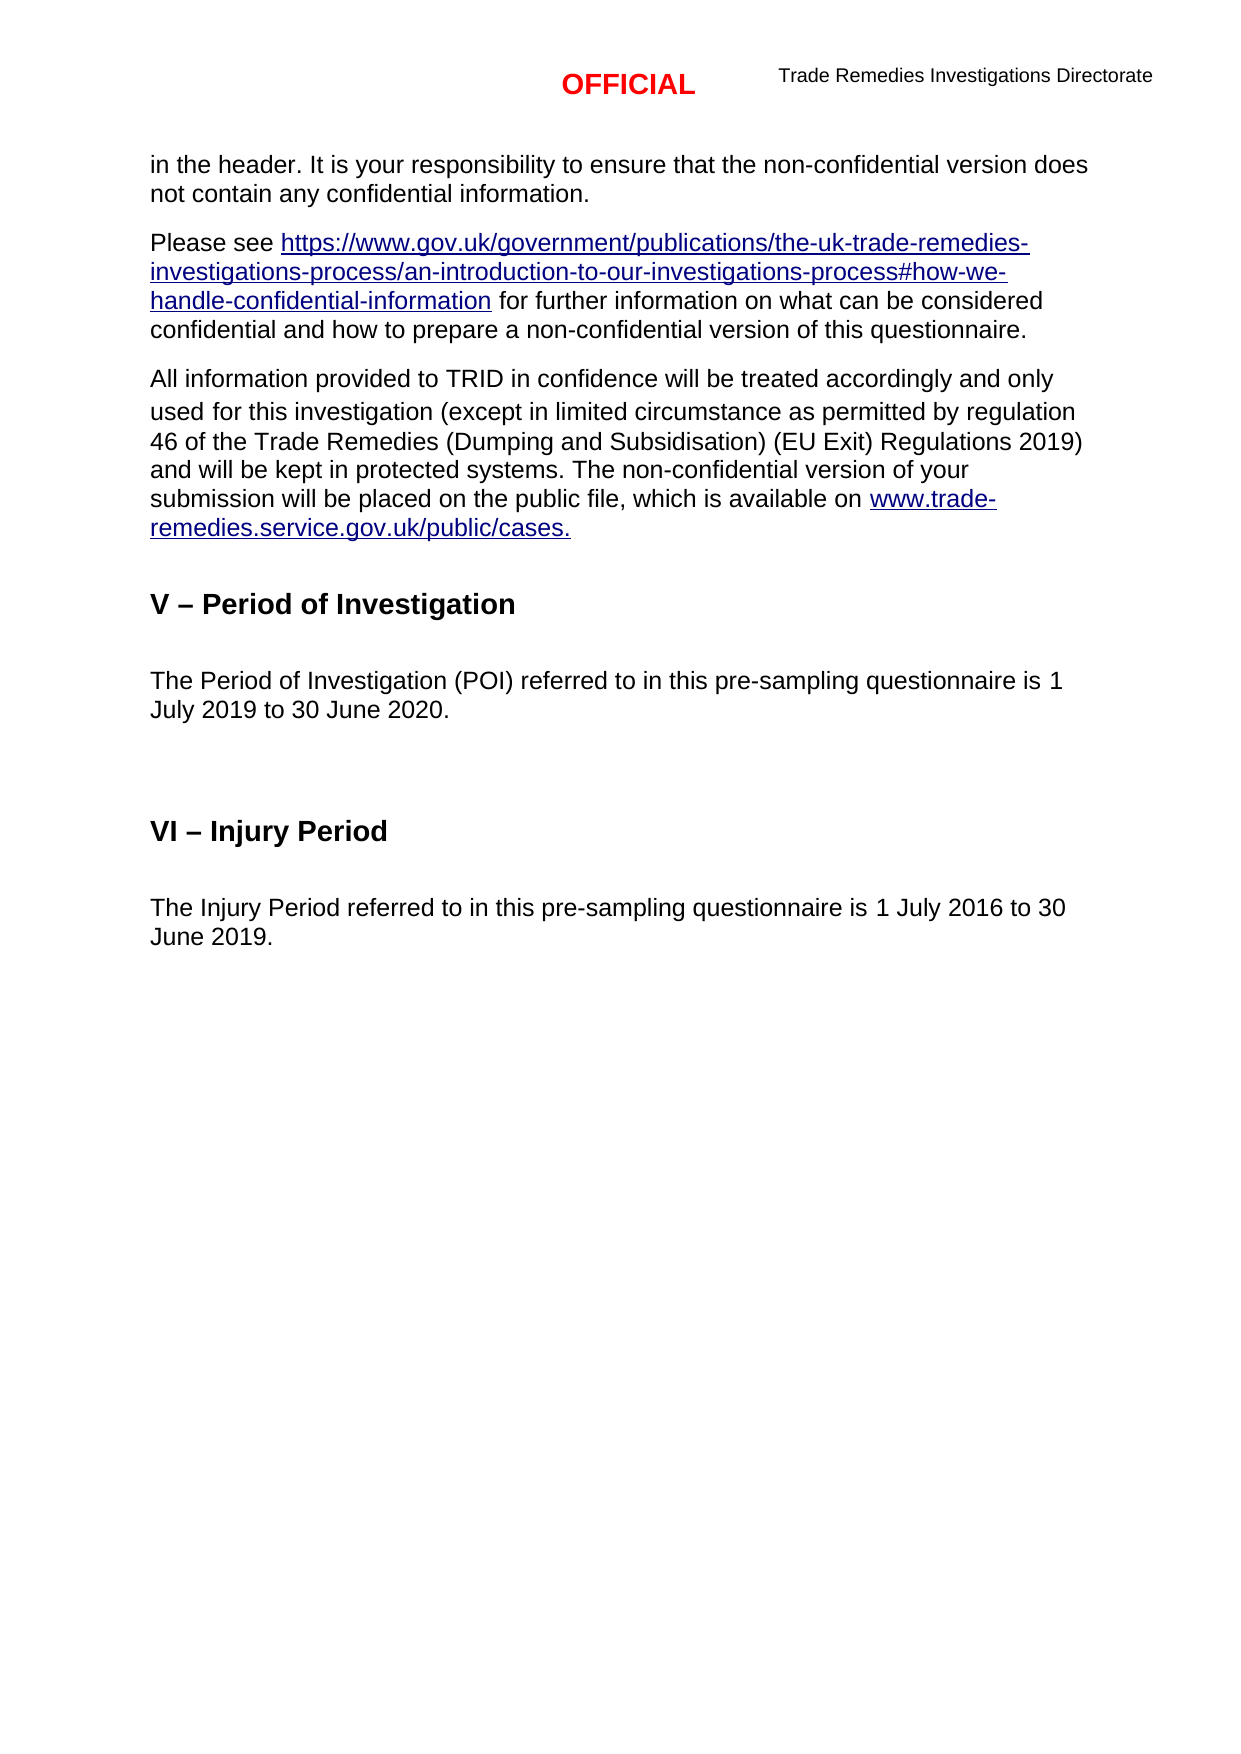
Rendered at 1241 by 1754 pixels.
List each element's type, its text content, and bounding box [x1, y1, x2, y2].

subtitle VI – Injury Period [150, 814, 1090, 848]
text All information provided to TRID in confidence will be treated accordingly and only used for this investigation (except in limited circumstance as permitted by regulation 46 of the Trade Remedies (Dumping and Subsidisation) (EU Exit) Regulations 2019) and will be kept in protected systems. The non-confidential version of your submission will be placed on the public file, which is available on www.trade-remedies.service.gov.uk/public/cases. [150, 364, 1090, 541]
text in the header. It is your responsibility to ensure that the non-confidential version does not contain any confidential information. [150, 150, 1090, 207]
text The Injury Period referred to in this pre-sampling questionnaire is 1 July 2016 to 30 June 2019. [150, 893, 1090, 951]
text The Period of Investigation (POI) referred to in this pre-sampling questionnaire is 1 July 2019 to 30 June 2020. [150, 666, 1090, 724]
subtitle V – Period of Investigation [150, 587, 1090, 621]
text Please see https://www.gov.uk/government/publications/the-uk-trade-remedies-investigations-process/an-introduction-to-our-investigations-process#how-we-handle-confidential-information for further information on what can be considered confidential and how to prepare a non-confidential version of this questionnaire. [150, 228, 1090, 343]
